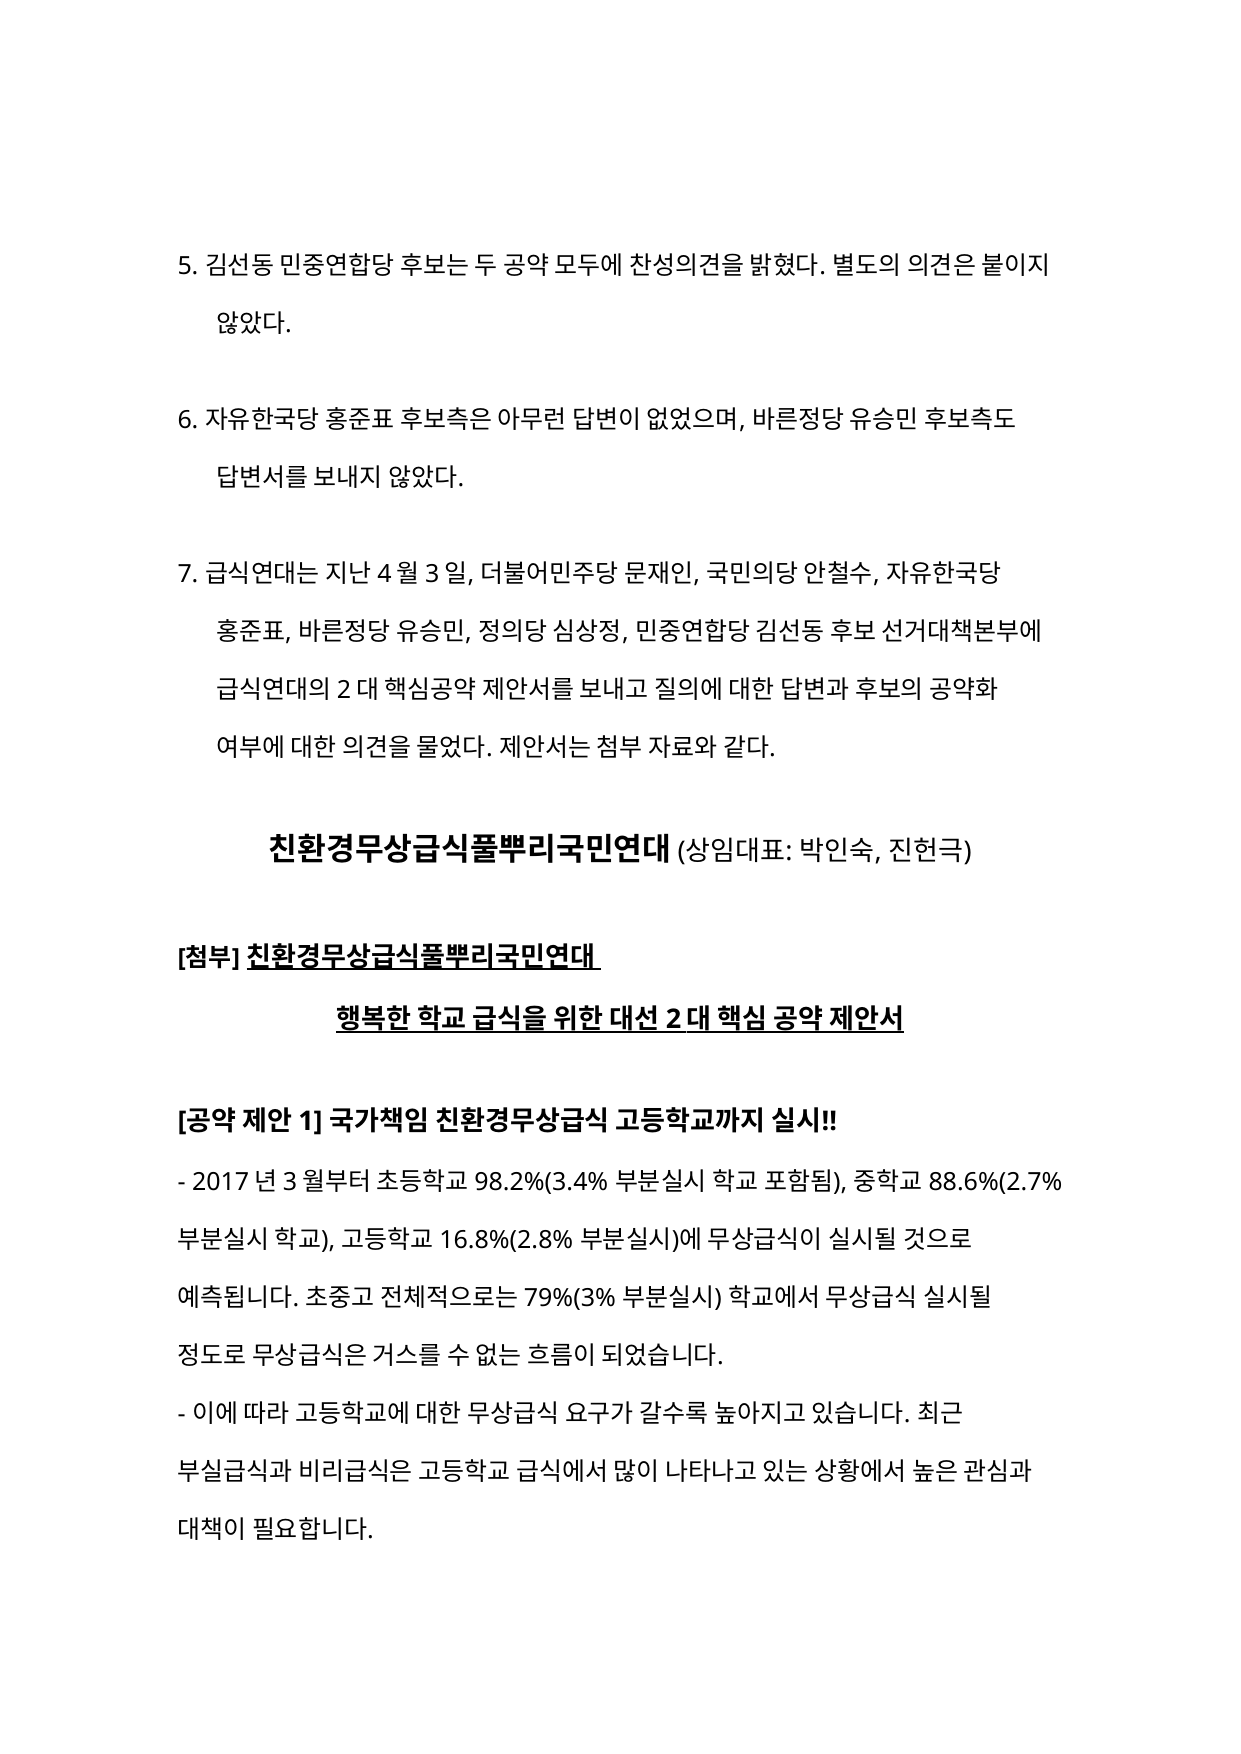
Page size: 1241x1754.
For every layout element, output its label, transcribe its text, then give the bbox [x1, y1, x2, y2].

text - 이에 따라 고등학교에 대한 무상급식 요구가 갈수록 높아지고 있습니다. 최근 부실급식과 비리급식은 고등학교 급식에서 많이 나타나고 있는 상황에서 높은 관심과 대책이 필요합니다. [177, 1393, 1063, 1545]
text 행복한 학교 급식을 위한 대선 2대 핵심 공약 제안서 [177, 997, 1063, 1037]
text [첨부] 친환경무상급식풀뿌리국민연대 [177, 934, 1063, 974]
text 7. 급식연대는 지난 4월 3일, 더불어민주당 문재인, 국민의당 안철수, 자유한국당 홍준표, 바른정당 유승민, 정의당 심상정, 민중연합당 김선동 후보 선거대책본부에 급식연대의 2대 핵심공약 제안서를 보내고 질의에 대한 답변과 후보의 공약화 여부에 대한 의견을 물었다. 제안서는 첨부 자료와 같다. [177, 554, 1063, 764]
text 친환경무상급식풀뿌리국민연대 (상임대표: 박인숙, 진헌극) [177, 824, 1063, 869]
text [공약 제안 1] 국가책임 친환경무상급식 고등학교까지 실시!! [177, 1099, 1063, 1138]
text 5. 김선동 민중연합당 후보는 두 공약 모두에 찬성의견을 밝혔다. 별도의 의견은 붙이지 않았다. [177, 245, 1063, 339]
text 6. 자유한국당 홍준표 후보측은 아무런 답변이 없었으며, 바른정당 유승민 후보측도 답변서를 보내지 않았다. [177, 399, 1063, 493]
text - 2017년 3월부터 초등학교 98.2%(3.4% 부분실시 학교 포함됨), 중학교 88.6%(2.7% 부분실시 학교), 고등학교 16.8%(2.8% 부분실시)에 무상급식이 실시될 것으로 예측됩니다. 초중고 전체적으로는 79%(3% 부분실시) 학교에서 무상급식 실시될 정도로 무상급식은 거스를 수 없는 흐름이 되었습니다. [177, 1162, 1063, 1372]
